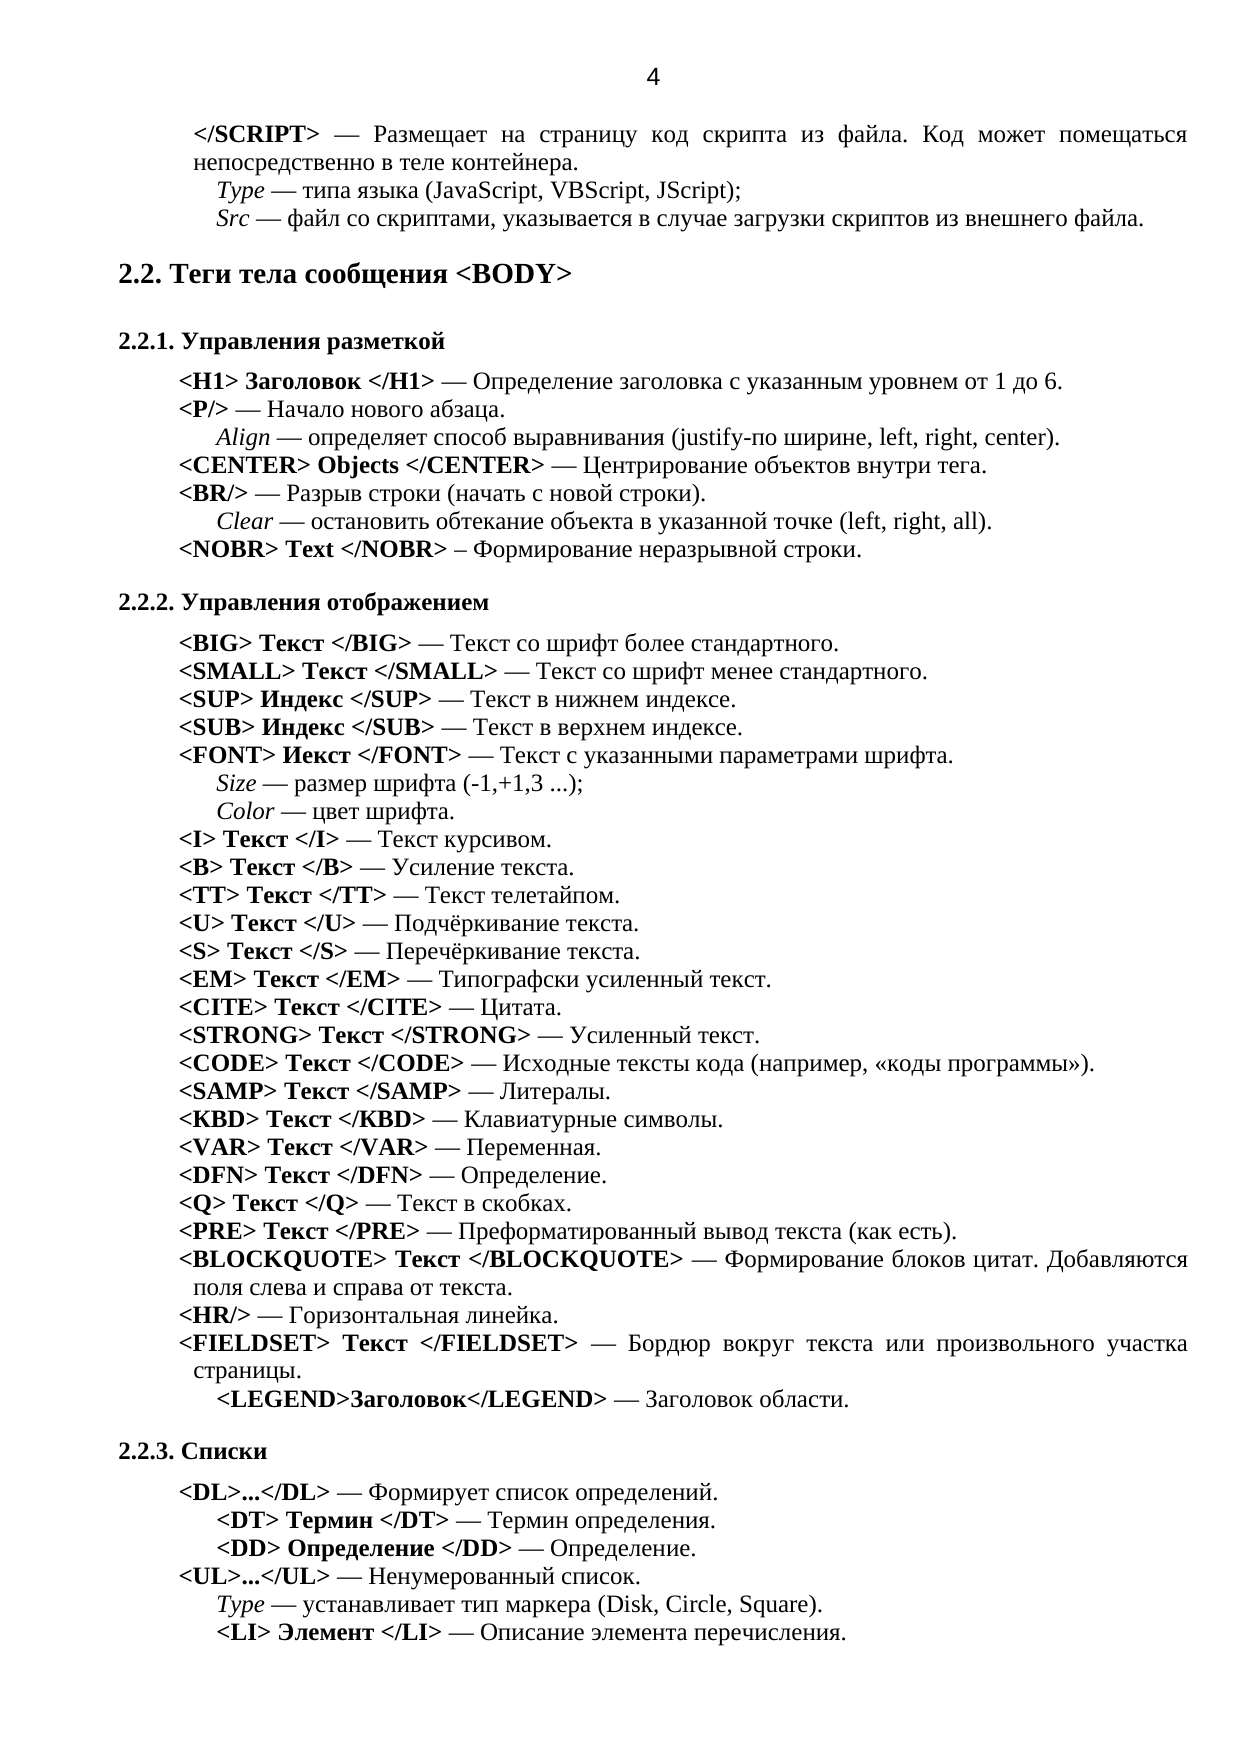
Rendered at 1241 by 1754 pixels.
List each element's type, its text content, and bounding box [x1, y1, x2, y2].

title Type — типа языка (JavaScript, VBScript, JScript); [193, 176, 1188, 204]
title Align — определяет способ выравнивания (justify-по ширине, left, right, center). [193, 423, 1188, 451]
title <FONT> Иекст </FONT> — Текст с указанными параметрами шрифта. [156, 741, 1188, 768]
title <СIТЕ> Текст </СIТЕ> — Цитата. [156, 993, 1188, 1021]
title <DFN> Текст </DFN> — Определение. [156, 1161, 1188, 1189]
title <U> Текст </U> — Подчёркивание текста. [156, 909, 1188, 937]
title <ВIG> Текст </BIG> — Текст со шрифт более стандартного. [156, 628, 1188, 656]
title <I> Текст </I> — Текст курсивом. [156, 824, 1188, 853]
title <LEGEND>Заголовок</LEGEND> — Заголовок области. [193, 1384, 1188, 1412]
title Type — устанавливает тип маркера (Disk, Circle, Square). [193, 1590, 1188, 1618]
title Src — файл со скриптами, указывается в случае загрузки скриптов из внешнего файла. [193, 204, 1188, 232]
title Clear — остановить обтекание объекта в указанной точке (left, right, all). [193, 507, 1188, 535]
title <SUР> Индекс </SUP> — Текст в нижнем индексе. [156, 684, 1188, 712]
title Size — размер шрифта (-1,+1,3 ...); [193, 768, 1188, 797]
subtitle 2.2. Теги тела сообщения <BODY> [118, 257, 1188, 289]
subtitle 2.2.2. Управления отображением [118, 588, 1188, 616]
title <TT> Текст </TT> — Текст телетайпом. [156, 881, 1188, 909]
title <DT> Термин </DT> — Термин определения. [193, 1506, 1188, 1534]
title <ЕМ> Текст </ЕМ> — Типографски усиленный текст. [156, 965, 1188, 993]
title <B> Текст </B> — Усиление текста. [156, 853, 1188, 881]
title <РRЕ> Текст </PRE> — Преформатированный вывод текста (как есть). [156, 1217, 1188, 1245]
title Color — цвет шрифта. [193, 797, 1188, 824]
title <SMALL> Текст </SMALL> — Текст со шрифт менее стандартного. [156, 656, 1188, 684]
title </SCRIPT> — Размещает на страницу код скрипта из файла. Код может помещаться непосредственно в теле контейнера. [156, 121, 1188, 176]
title <P/> — Начало нового абзаца. [156, 395, 1188, 423]
title <СЕNТЕR> Objects </CENTER> — Центрирование объектов внутри тега. [156, 451, 1188, 479]
title <FIELDSET> Текст </FIELDSET> — Бордюр вокруг текста или произвольного участка страницы. [156, 1329, 1188, 1384]
title <S> Текст </S> — Перечёркивание текста. [156, 937, 1188, 965]
title <VAR> Текст </VAR> — Переменная. [156, 1133, 1188, 1161]
title <SАМР> Текст </SАМР> — Литералы. [156, 1077, 1188, 1105]
title <LI> Элемент </LI> — Описание элемента перечисления. [193, 1618, 1188, 1646]
title <H1> Заголовок </H1> — Определение заголовка с указанным уровнем от 1 до 6. [156, 367, 1188, 395]
title <Q> Текст </Q> — Текст в скобках. [156, 1189, 1188, 1217]
subtitle 2.2.1. Управления разметкой [118, 327, 1188, 354]
title <DL>...</DL> — Формирует список определений. [156, 1478, 1188, 1506]
title <NOBR> Text </NOBR> – Формирование неразрывной строки. [156, 535, 1188, 563]
subtitle 2.2.3. Списки [118, 1437, 1188, 1465]
title <СODE> Текст </СОDE> — Исходные тексты кода (например, «коды программы»). [156, 1049, 1188, 1077]
title <BR/> — Разрыв строки (начать с новой строки). [156, 479, 1188, 507]
title <HR/> — Горизонтальная линейка. [156, 1301, 1188, 1329]
title <STRONG> Текст </STRONG> — Усиленный текст. [156, 1021, 1188, 1049]
title <DD> Определение </DD> — Определение. [193, 1534, 1188, 1562]
title <КВD> Текст </КВD> — Клавиатурные символы. [156, 1105, 1188, 1133]
title <ВLОСKQUOTE> Текст </ВLОСKQUOTE> — Формирование блоков цитат. Добавляются поля слева и справа от текста. [156, 1245, 1188, 1301]
title <SUВ> Индекс </SUB> — Текст в верхнем индексе. [156, 712, 1188, 741]
title <UL>...</UL> — Ненумерованный список. [156, 1562, 1188, 1590]
